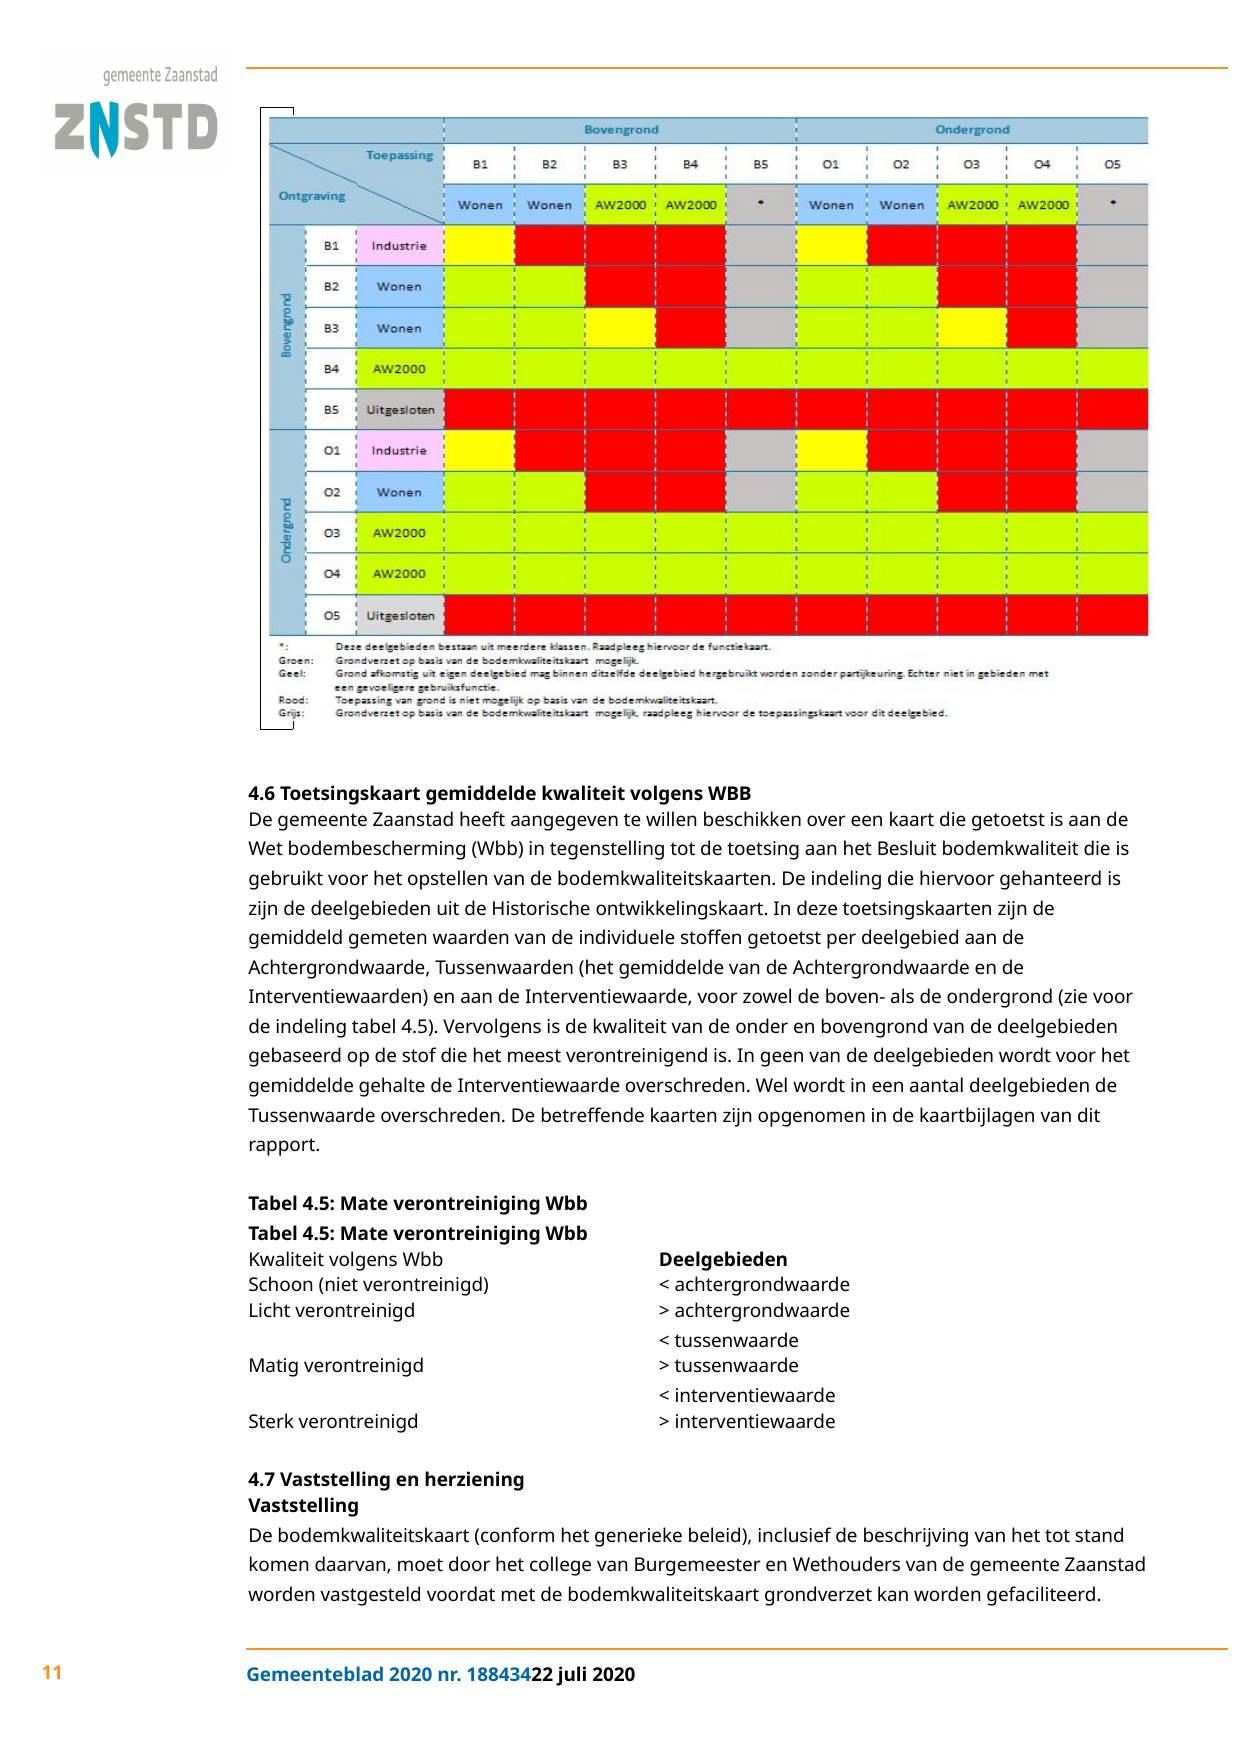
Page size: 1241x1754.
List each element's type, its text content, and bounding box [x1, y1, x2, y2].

table_cell < achtergrondwaarde [659, 1272, 1152, 1297]
text 4.7 Vaststelling en herziening [248, 1467, 1152, 1492]
table_cell > achtergrondwaarde < tussenwaarde [659, 1298, 1152, 1353]
table_cell Matig verontreinigd [248, 1353, 659, 1408]
text De gemeente Zaanstad heeft aangegeven te willen beschikken over een kaart die getoetst is aan de Wet bodembescherming (Wbb) in tegenstelling tot de toetsing aan het Besluit bodemkwaliteit die is gebruikt voor het opstellen van de bodemkwaliteitskaarten. De indeling die hiervoor gehanteerd is zijn de deelgebieden uit de Historische ontwikkelingskaart. In deze toetsingskaarten zijn de gemiddeld gemeten waarden van de individuele stoffen getoetst per deelgebied aan de Achtergrondwaarde, Tussenwaarden (het gemiddelde van de Achtergrondwaarde en de Interventiewaarden) en aan de Interventiewaarde, voor zowel de boven- als de ondergrond (zie voor de indeling tabel 4.5). Vervolgens is de kwaliteit van de onder en bovengrond van de deelgebieden gebaseerd op de stof die het meest verontreinigend is. In geen van de deelgebieden wordt voor het gemiddelde gehalte de Interventiewaarde overschreden. Wel wordt in een aantal deelgebieden de Tussenwaarde overschreden. De betreffende kaarten zijn opgenomen in de kaartbijlagen van dit rapport. [248, 806, 1152, 1157]
table_header Tabel 4.5: Mate verontreiniging Wbb [248, 1220, 1152, 1246]
table_cell > interventiewaarde [659, 1408, 1152, 1434]
table_cell Deelgebieden [659, 1246, 1152, 1272]
picture [41, 47, 231, 172]
text Tabel 4.5: Mate verontreiniging Wbb [248, 1191, 1152, 1216]
picture [268, 115, 1155, 721]
text 4.6 Toetsingskaart gemiddelde kwaliteit volgens WBB [248, 780, 1152, 806]
table_cell Sterk verontreinigd [248, 1408, 659, 1434]
table_cell Licht verontreinigd [248, 1298, 659, 1353]
text Vaststelling [248, 1492, 1152, 1518]
table_cell > tussenwaarde < interventiewaarde [659, 1353, 1152, 1408]
text De bodemkwaliteitskaart (conform het generieke beleid), inclusief de beschrijving van het tot stand komen daarvan, moet door het college van Burgemeester en Wethouders van de gemeente Zaanstad worden vastgesteld voordat met de bodemkwaliteitskaart grondverzet kan worden gefaciliteerd. [248, 1522, 1152, 1607]
table_cell Kwaliteit volgens Wbb [248, 1246, 659, 1272]
table_cell Schoon (niet verontreinigd) [248, 1272, 659, 1297]
